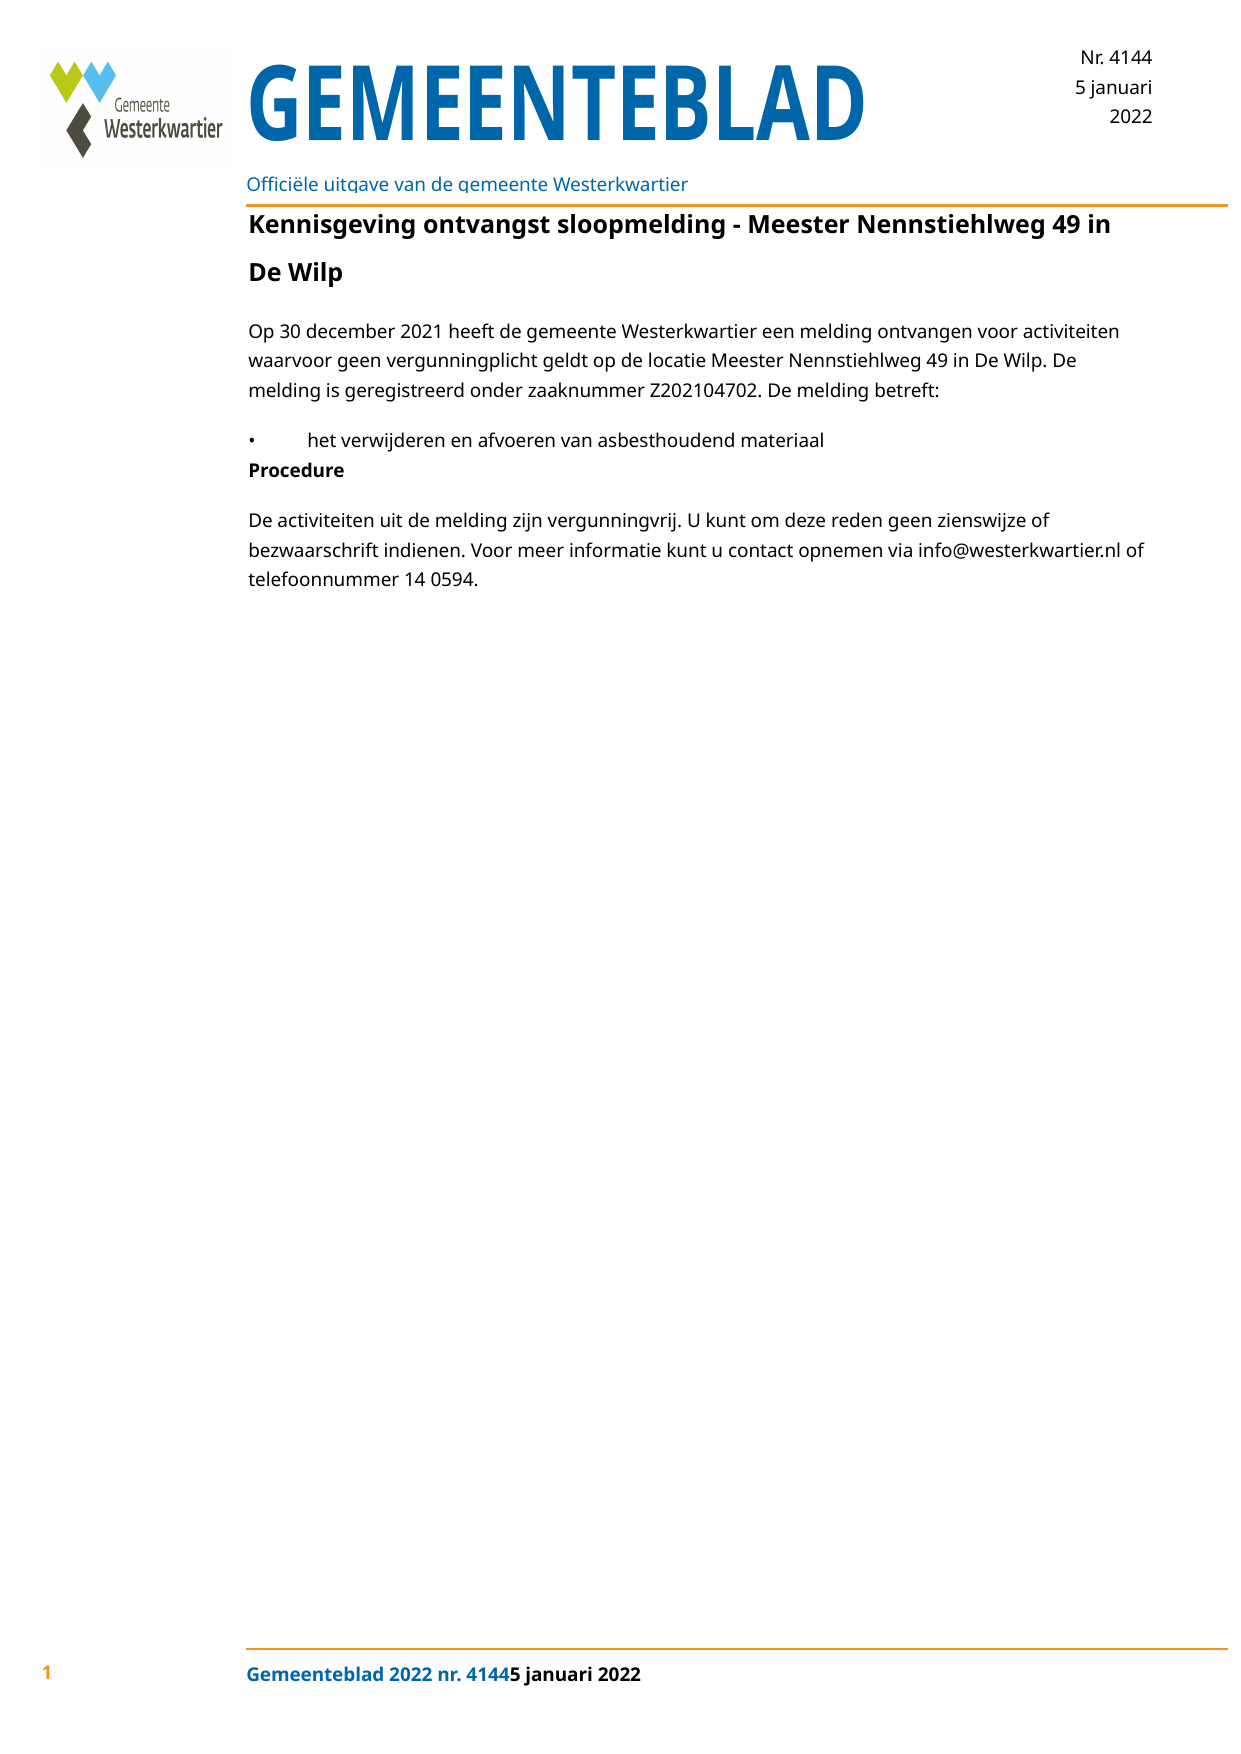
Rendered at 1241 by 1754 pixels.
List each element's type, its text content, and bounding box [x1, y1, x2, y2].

picture [41, 47, 231, 172]
text Kennisgeving ontvangst sloopmelding - Meester Nennstiehlweg 49 in De Wilp [248, 207, 1152, 288]
text De activiteiten uit de melding zijn vergunningvrij. U kunt om deze reden geen zienswijze of bezwaarschrift indienen. Voor meer informatie kunt u contact opnemen via info@westerkwartier.nl of telefoonnummer 14 0594. [248, 507, 1152, 592]
text Op 30 december 2021 heeft de gemeente Westerkwartier een melding ontvangen voor activiteiten waarvoor geen vergunningplicht geldt op de locatie Meester Nennstiehlweg 49 in De Wilp. De melding is geregistreerd onder zaaknummer Z202104702. De melding betreft: [248, 318, 1152, 403]
text Procedure [248, 457, 1152, 483]
list het verwijderen en afvoeren van asbesthoudend materiaal [248, 427, 1152, 453]
